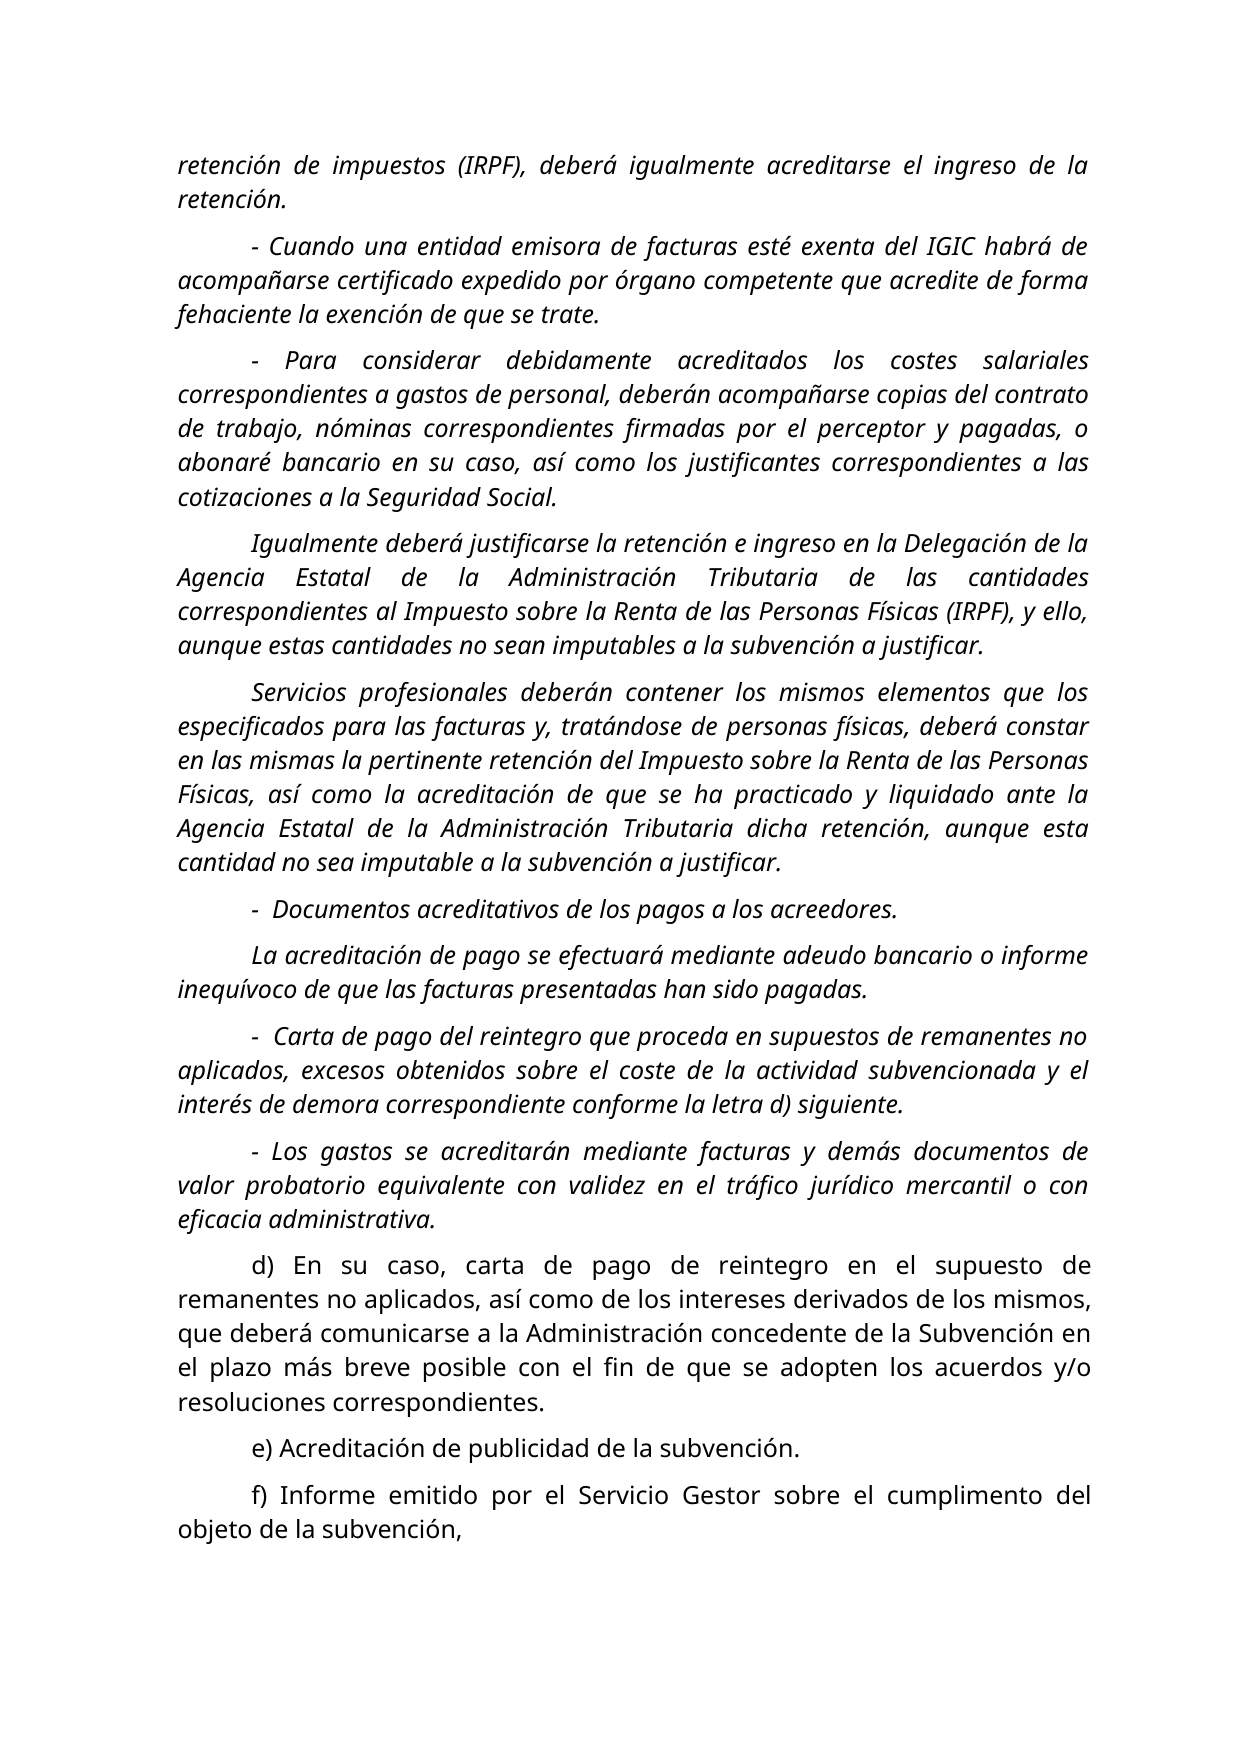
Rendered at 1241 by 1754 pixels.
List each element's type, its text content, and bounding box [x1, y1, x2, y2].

text e) Acreditación de publicidad de la subvención. [177, 1431, 1093, 1465]
text retención de impuestos (IRPF), deberá igualmente acreditarse el ingreso de la retención. [177, 148, 1093, 216]
text Servicios profesionales deberán contener los mismos elementos que los especificados para las facturas y, tratándose de personas físicas, deberá constar en las mismas la pertinente retención del Impuesto sobre la Renta de las Personas Físicas, así como la acreditación de que se ha practicado y liquidado ante la Agencia Estatal de la Administración Tributaria dicha retención, aunque esta cantidad no sea imputable a la subvención a justificar. [177, 674, 1093, 879]
text f) Informe emitido por el Servicio Gestor sobre el cumplimento del objeto de la subvención, [177, 1477, 1093, 1545]
text - Cuando una entidad emisora de facturas esté exenta del IGIC habrá de acompañarse certificado expedido por órgano competente que acredite de forma fehaciente la exención de que se trate. [177, 228, 1093, 330]
text d) En su caso, carta de pago de reintegro en el supuesto de remanentes no aplicados, así como de los intereses derivados de los mismos, que deberá comunicarse a la Administración concedente de la Subvención en el plazo más breve posible con el fin de que se adopten los acuerdos y/o resoluciones correspondientes. [177, 1248, 1093, 1418]
text La acreditación de pago se efectuará mediante adeudo bancario o informe inequívoco de que las facturas presentadas han sido pagadas. [177, 938, 1093, 1006]
text - Para considerar debidamente acreditados los costes salariales correspondientes a gastos de personal, deberán acompañarse copias del contrato de trabajo, nóminas correspondientes firmadas por el perceptor y pagadas, o abonaré bancario en su caso, así como los justificantes correspondientes a las cotizaciones a la Seguridad Social. [177, 343, 1093, 513]
text Igualmente deberá justificarse la retención e ingreso en la Delegación de la Agencia Estatal de la Administración Tributaria de las cantidades correspondientes al Impuesto sobre la Renta de las Personas Físicas (IRPF), y ello, aunque estas cantidades no sean imputables a la subvención a justificar. [177, 526, 1093, 662]
text - Documentos acreditativos de los pagos a los acreedores. [177, 891, 1093, 925]
text - Los gastos se acreditarán mediante facturas y demás documentos de valor probatorio equivalente con validez en el tráfico jurídico mercantil o con eficacia administrativa. [177, 1133, 1093, 1235]
text - Carta de pago del reintegro que proceda en supuestos de remanentes no aplicados, excesos obtenidos sobre el coste de la actividad subvencionada y el interés de demora correspondiente conforme la letra d) siguiente. [177, 1018, 1093, 1121]
